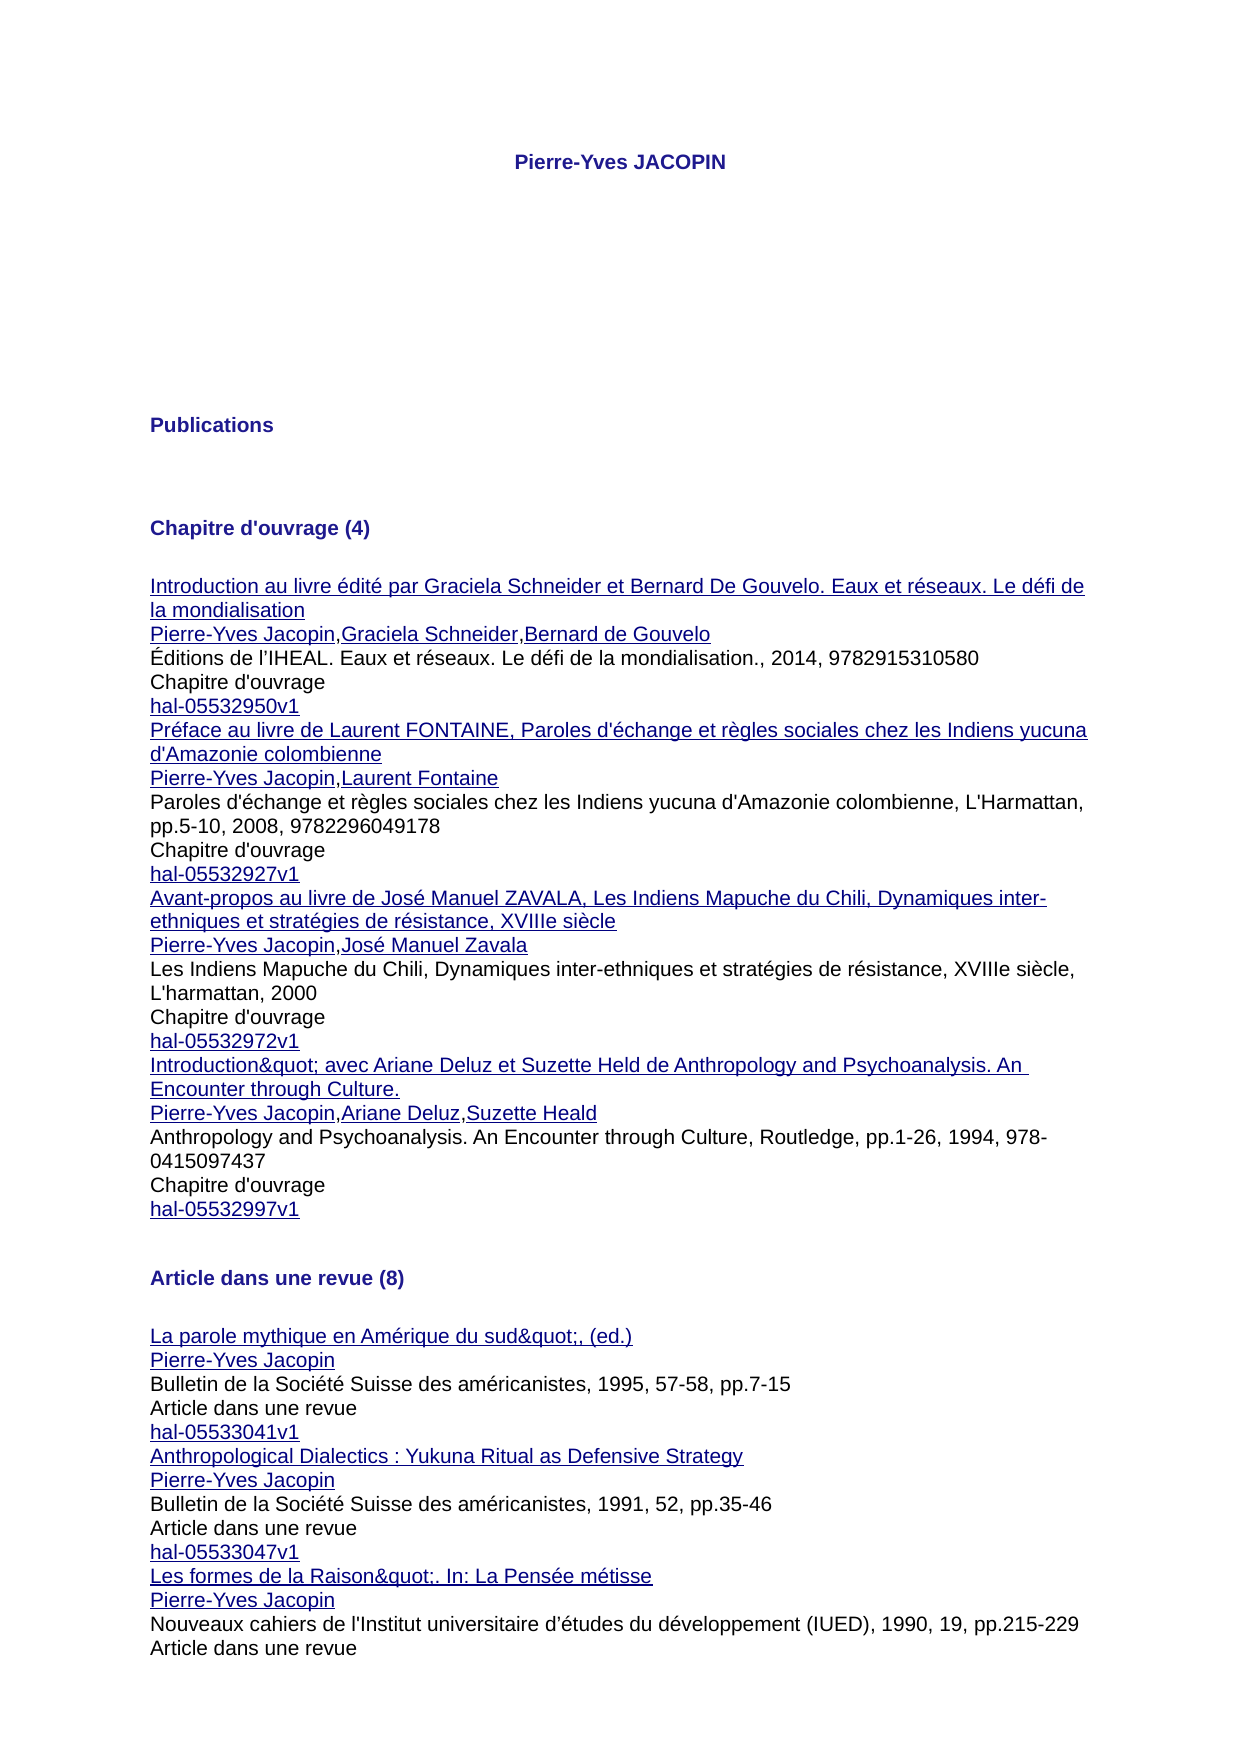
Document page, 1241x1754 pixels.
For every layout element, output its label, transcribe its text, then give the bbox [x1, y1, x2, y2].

subtitle Article dans une revue (8) [150, 1266, 1090, 1289]
table_cell Anthropological Dialectics : Yukuna Ritual as Defensive Strategy Pierre-Yves Jacopin Bulletin de la Société Suisse des américanistes, 1991, 52, pp.35-46 Article dans une revue hal-05533047v1 [150, 1444, 1090, 1563]
table_cell Préface au livre de Laurent FONTAINE, Paroles d'échange et règles sociales chez les Indiens yucuna d'Amazonie colombienne Pierre-Yves Jacopin,Laurent Fontaine Paroles d'échange et règles sociales chez les Indiens yucuna d'Amazonie colombienne, L'Harmattan, pp.5-10, 2008, 9782296049178 Chapitre d'ouvrage hal-05532927v1 [150, 718, 1090, 885]
subtitle Publications [150, 412, 1090, 436]
table_cell Les formes de la Raison&quot;. In: La Pensée métisse Pierre-Yves Jacopin Nouveaux cahiers de l'Institut universitaire d’études du développement (IUED), 1990, 19, pp.215-229 Article dans une revue [150, 1564, 1090, 1659]
table_cell Introduction&quot; avec Ariane Deluz et Suzette Held de Anthropology and Psychoanalysis. An Encounter through Culture. Pierre-Yves Jacopin,Ariane Deluz,Suzette Heald Anthropology and Psychoanalysis. An Encounter through Culture, Routledge, pp.1-26, 1994, 978-0415097437 Chapitre d'ouvrage hal-05532997v1 [150, 1053, 1090, 1221]
subtitle Chapitre d'ouvrage (4) [150, 516, 1090, 539]
table_header La parole mythique en Amérique du sud&quot;, (ed.) Pierre-Yves Jacopin Bulletin de la Société Suisse des américanistes, 1995, 57-58, pp.7-15 Article dans une revue hal-05533041v1 [150, 1324, 1090, 1444]
subtitle Pierre-Yves JACOPIN [150, 150, 1090, 174]
table_cell Avant-propos au livre de José Manuel ZAVALA, Les Indiens Mapuche du Chili, Dynamiques inter-ethniques et stratégies de résistance, XVIIIe siècle Pierre-Yves Jacopin,José Manuel Zavala Les Indiens Mapuche du Chili, Dynamiques inter-ethniques et stratégies de résistance, XVIIIe siècle, L'harmattan, 2000 Chapitre d'ouvrage hal-05532972v1 [150, 885, 1090, 1053]
table_header Introduction au livre édité par Graciela Schneider et Bernard De Gouvelo. Eaux et réseaux. Le défi de la mondialisation Pierre-Yves Jacopin,Graciela Schneider,Bernard de Gouvelo Éditions de l’IHEAL. Eaux et réseaux. Le défi de la mondialisation., 2014, 9782915310580 Chapitre d'ouvrage hal-05532950v1 [150, 574, 1090, 718]
